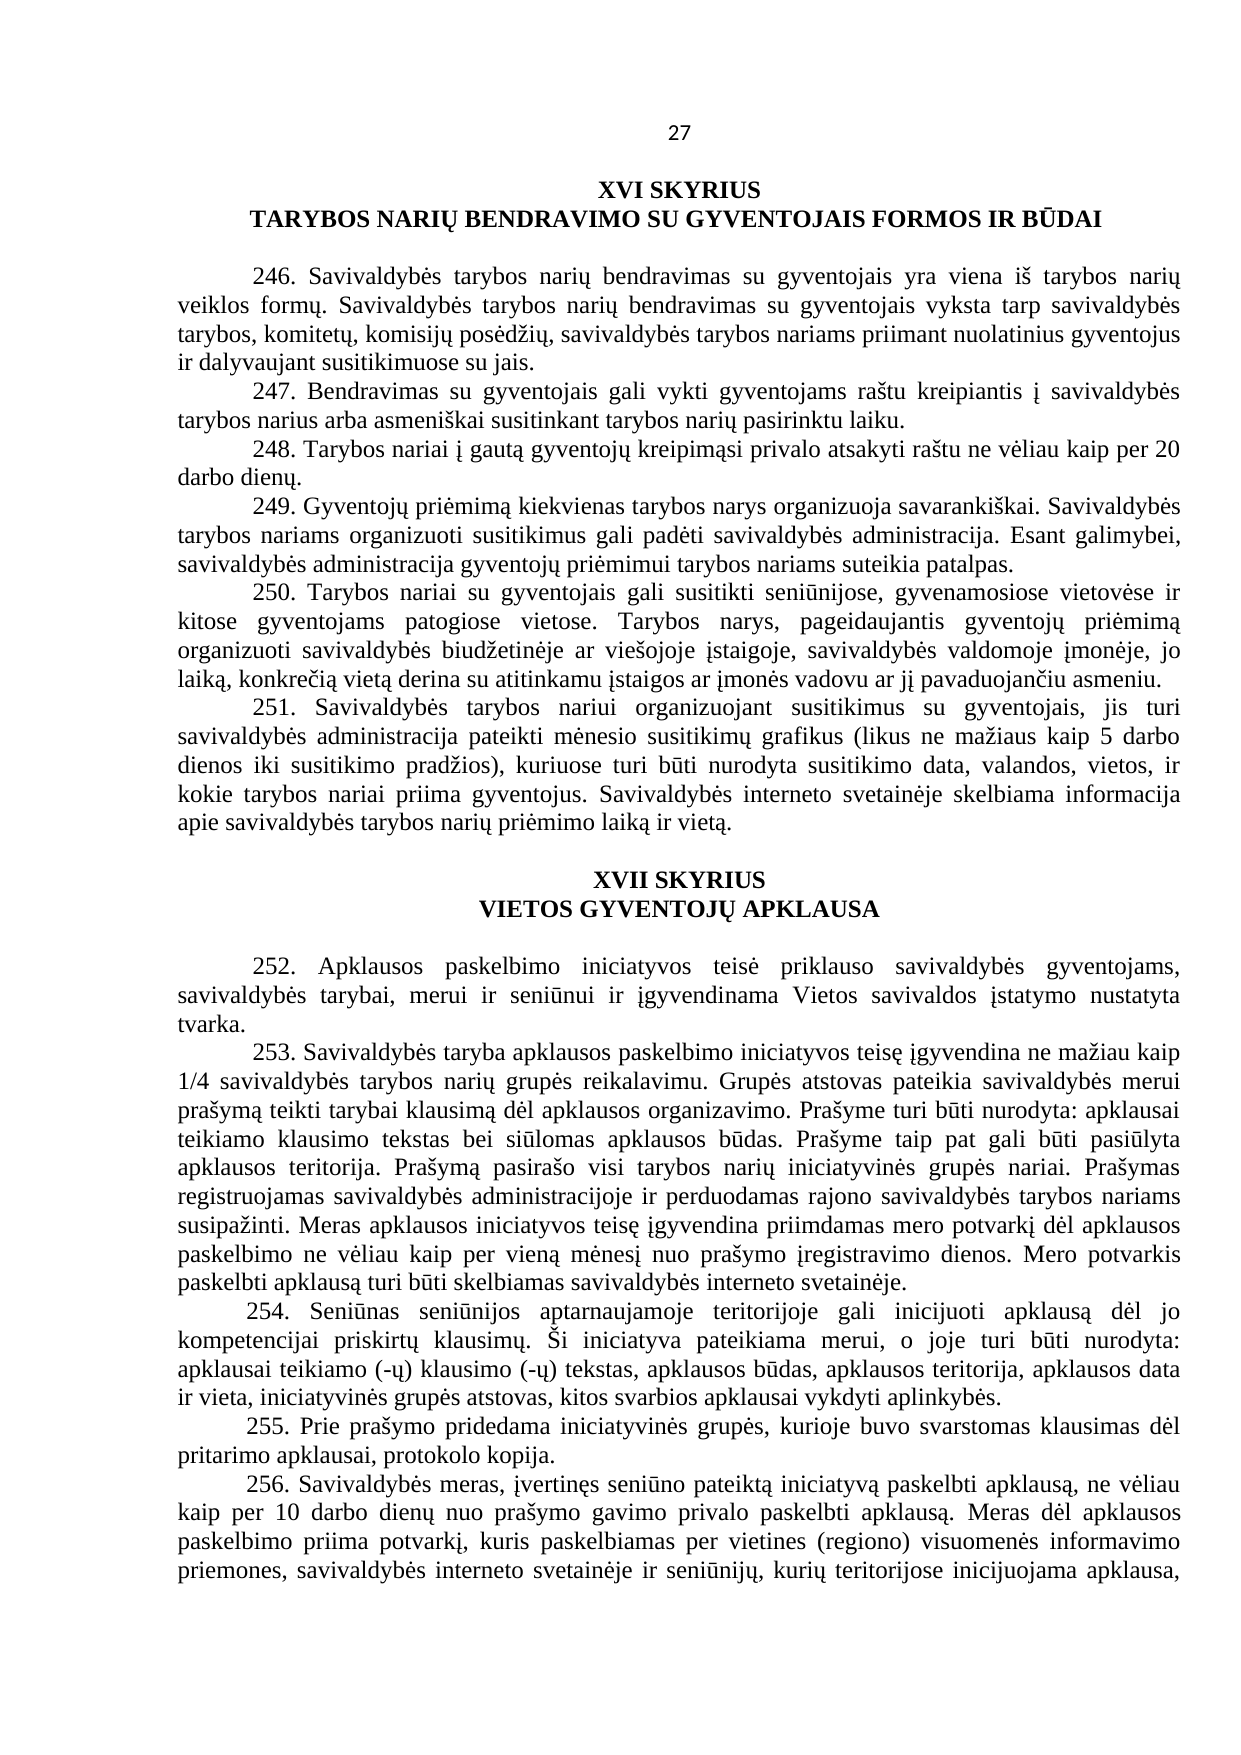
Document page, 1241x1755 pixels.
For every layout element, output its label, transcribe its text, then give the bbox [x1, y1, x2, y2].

text 246. Savivaldybės tarybos narių bendravimas su gyventojais yra viena iš tarybos narių veiklos formų. Savivaldybės tarybos narių bendravimas su gyventojais vyksta tarp savivaldybės tarybos, komitetų, komisijų posėdžių, savivaldybės tarybos nariams priimant nuolatinius gyventojus ir dalyvaujant susitikimuose su jais. [177, 261, 1181, 376]
text 248. Tarybos nariai į gautą gyventojų kreipimąsi privalo atsakyti raštu ne vėliau kaip per 20 darbo dienų. [177, 434, 1181, 491]
text XVII SKYRIUS [177, 865, 1181, 894]
text VIETOS GYVENTOJŲ APKLAUSA [177, 894, 1181, 922]
text 256. Savivaldybės meras, įvertinęs seniūno pateiktą iniciatyvą paskelbti apklausą, ne vėliau kaip per 10 darbo dienų nuo prašymo gavimo privalo paskelbti apklausą. Meras dėl apklausos paskelbimo priima potvarkį, kuris paskelbiamas per vietines (regiono) visuomenės informavimo priemones, savivaldybės interneto svetainėje ir seniūnijų, kurių teritorijose inicijuojama apklausa, [177, 1469, 1181, 1584]
text 251. Savivaldybės tarybos nariui organizuojant susitikimus su gyventojais, jis turi savivaldybės administracija pateikti mėnesio susitikimų grafikus (likus ne mažiaus kaip 5 darbo dienos iki susitikimo pradžios), kuriuose turi būti nurodyta susitikimo data, valandos, vietos, ir kokie tarybos nariai priima gyventojus. Savivaldybės interneto svetainėje skelbiama informacija apie savivaldybės tarybos narių priėmimo laiką ir vietą. [177, 692, 1181, 836]
text 254. Seniūnas seniūnijos aptarnaujamoje teritorijoje gali inicijuoti apklausą dėl jo kompetencijai priskirtų klausimų. Ši iniciatyva pateikiama merui, o joje turi būti nurodyta: apklausai teikiamo (-ų) klausimo (-ų) tekstas, apklausos būdas, apklausos teritorija, apklausos data ir vieta, iniciatyvinės grupės atstovas, kitos svarbios apklausai vykdyti aplinkybės. [177, 1296, 1181, 1411]
text XVI SKYRIUS [177, 175, 1181, 204]
text 247. Bendravimas su gyventojais gali vykti gyventojams raštu kreipiantis į savivaldybės tarybos narius arba asmeniškai susitinkant tarybos narių pasirinktu laiku. [177, 376, 1181, 434]
text TARYBOS NARIŲ BENDRAVIMO SU GYVENTOJAIS FORMOS IR BŪDAI [177, 204, 1181, 232]
text 255. Prie prašymo pridedama iniciatyvinės grupės, kurioje buvo svarstomas klausimas dėl pritarimo apklausai, protokolo kopija. [177, 1411, 1181, 1469]
text 253. Savivaldybės taryba apklausos paskelbimo iniciatyvos teisę įgyvendina ne mažiau kaip 1/4 savivaldybės tarybos narių grupės reikalavimu. Grupės atstovas pateikia savivaldybės merui prašymą teikti tarybai klausimą dėl apklausos organizavimo. Prašyme turi būti nurodyta: apklausai teikiamo klausimo tekstas bei siūlomas apklausos būdas. Prašyme taip pat gali būti pasiūlyta apklausos teritorija. Prašymą pasirašo visi tarybos narių iniciatyvinės grupės nariai. Prašymas registruojamas savivaldybės administracijoje ir perduodamas rajono savivaldybės tarybos nariams susipažinti. Meras apklausos iniciatyvos teisę įgyvendina priimdamas mero potvarkį dėl apklausos paskelbimo ne vėliau kaip per vieną mėnesį nuo prašymo įregistravimo dienos. Mero potvarkis paskelbti apklausą turi būti skelbiamas savivaldybės interneto svetainėje. [177, 1037, 1181, 1296]
text 252. Apklausos paskelbimo iniciatyvos teisė priklauso savivaldybės gyventojams, savivaldybės tarybai, merui ir seniūnui ir įgyvendinama Vietos savivaldos įstatymo nustatyta tvarka. [177, 951, 1181, 1037]
text 250. Tarybos nariai su gyventojais gali susitikti seniūnijose, gyvenamosiose vietovėse ir kitose gyventojams patogiose vietose. Tarybos narys, pageidaujantis gyventojų priėmimą organizuoti savivaldybės biudžetinėje ar viešojoje įstaigoje, savivaldybės valdomoje įmonėje, jo laiką, konkrečią vietą derina su atitinkamu įstaigos ar įmonės vadovu ar jį pavaduojančiu asmeniu. [177, 577, 1181, 692]
text 249. Gyventojų priėmimą kiekvienas tarybos narys organizuoja savarankiškai. Savivaldybės tarybos nariams organizuoti susitikimus gali padėti savivaldybės administracija. Esant galimybei, savivaldybės administracija gyventojų priėmimui tarybos nariams suteikia patalpas. [177, 491, 1181, 577]
